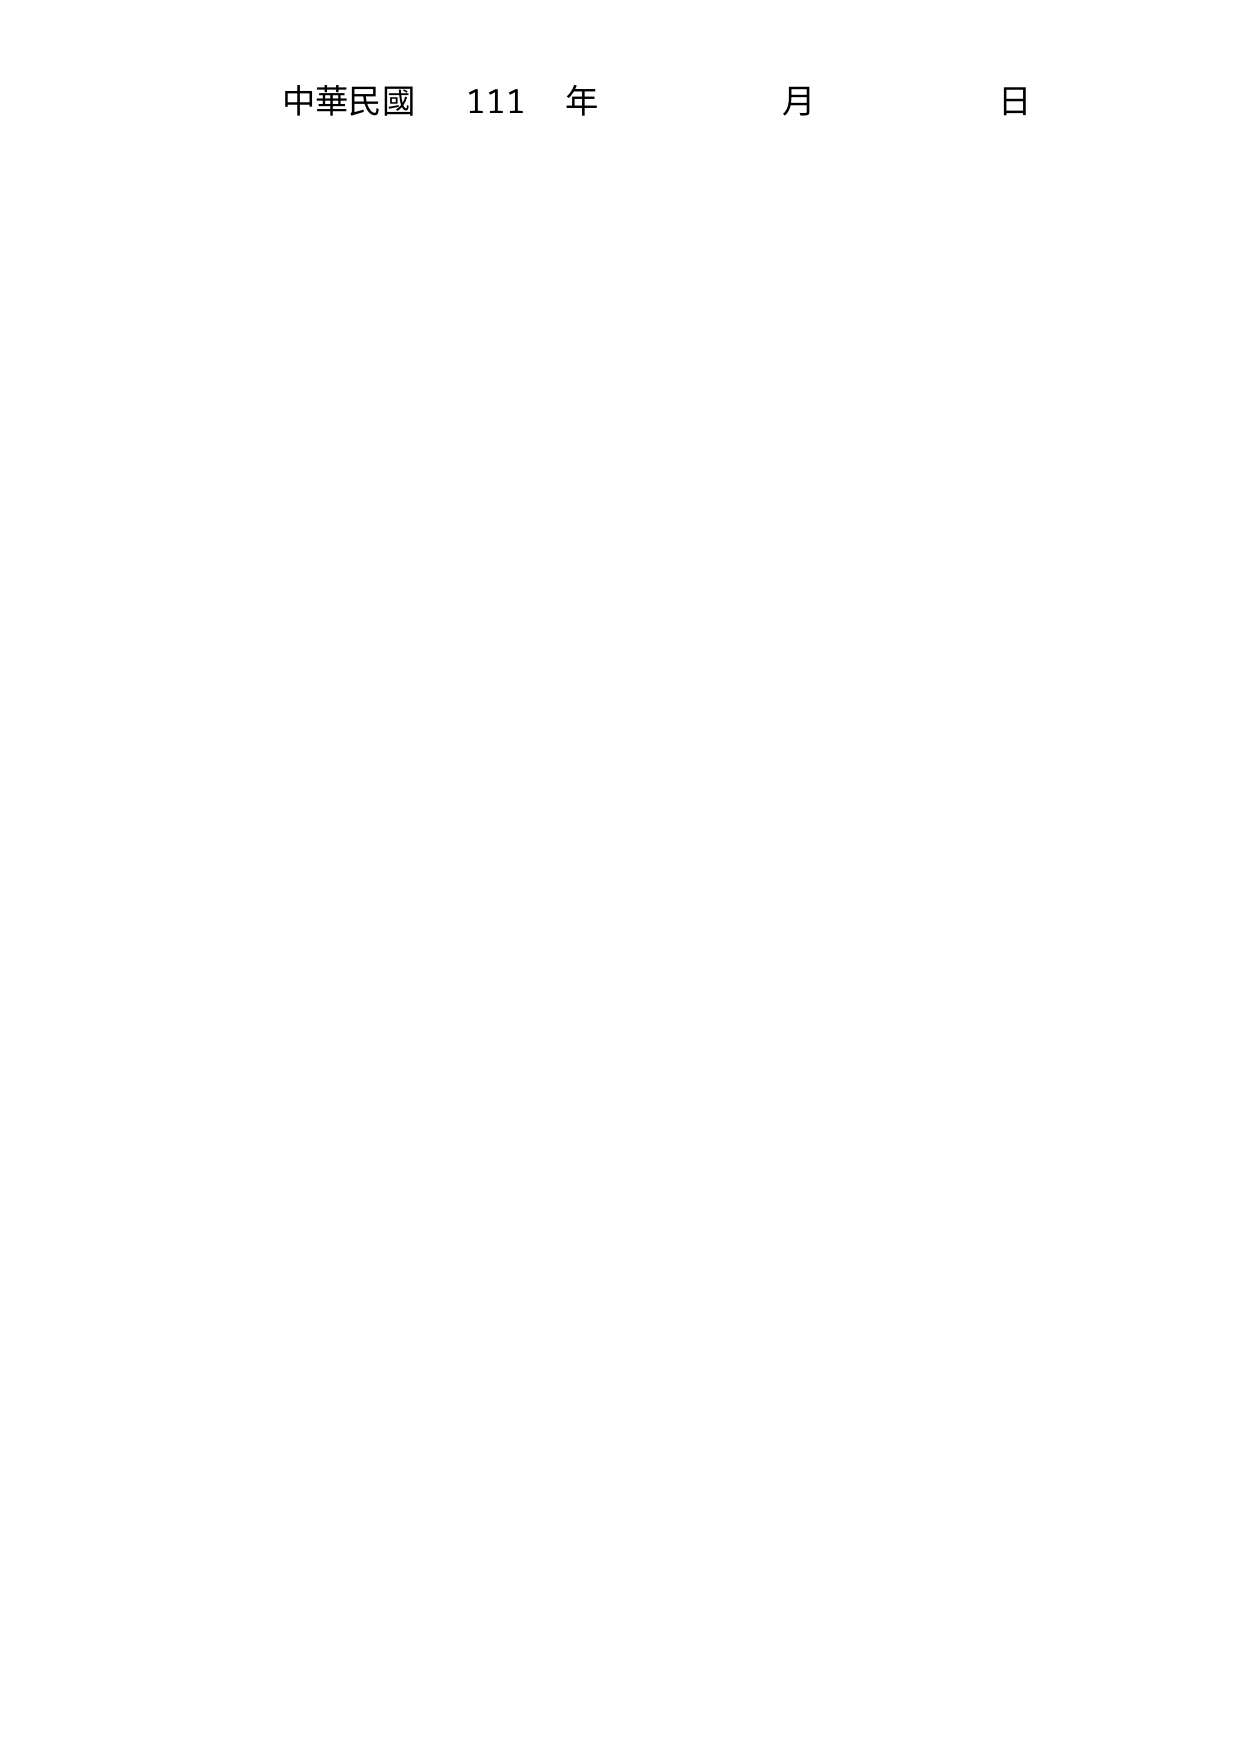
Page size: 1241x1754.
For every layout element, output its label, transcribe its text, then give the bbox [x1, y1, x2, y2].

text 中華民國 111 年 月 日 [133, 57, 1181, 119]
